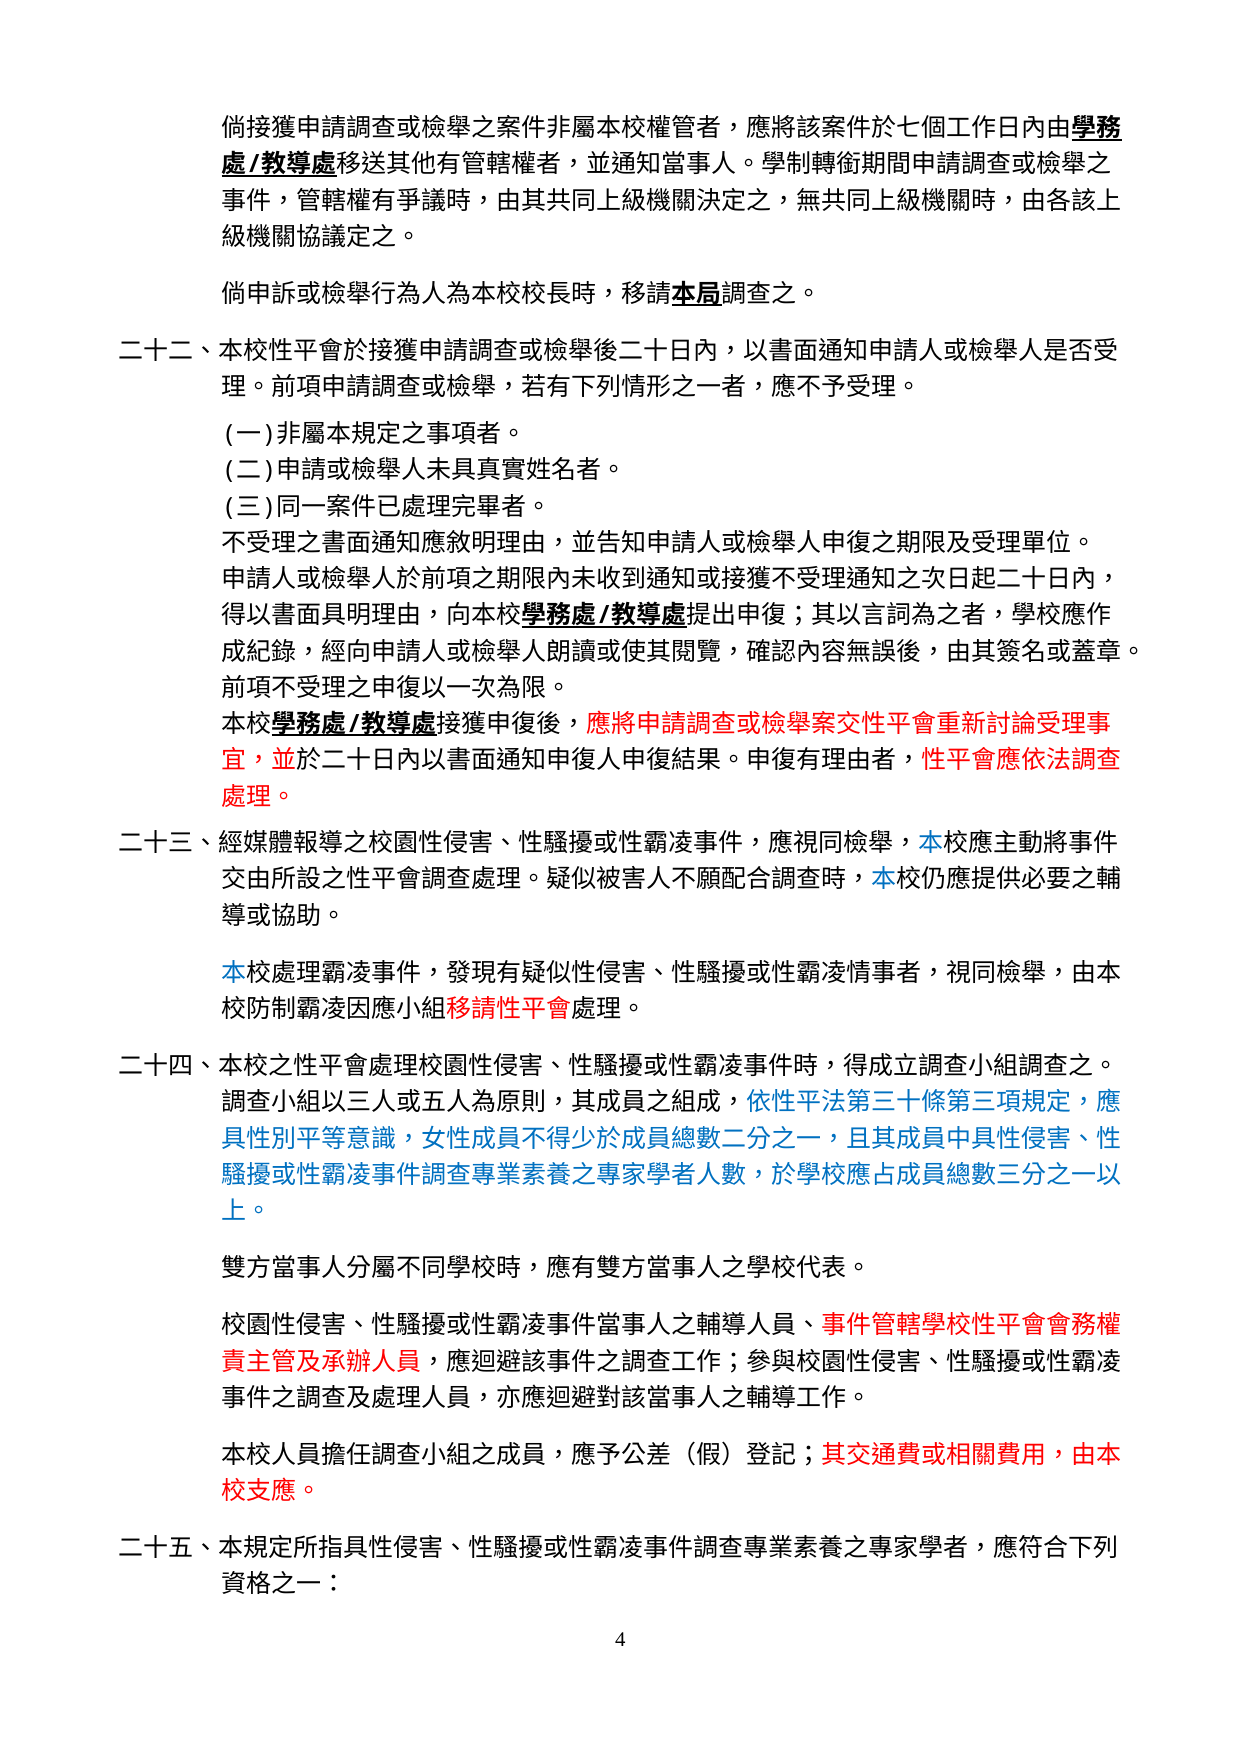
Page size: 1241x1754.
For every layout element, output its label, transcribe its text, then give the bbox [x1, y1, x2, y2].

text (三)同一案件已處理完畢者。 [221, 486, 1122, 522]
text 申請人或檢舉人於前項之期限內未收到通知或接獲不受理通知之次日起二十日內，得以書面具明理由，向本校學務處/教導處提出申復；其以言詞為之者，學校應作成紀錄，經向申請人或檢舉人朗讀或使其閱覽，確認內容無誤後，由其簽名或蓋章。 [222, 558, 1122, 667]
text 倘申訴或檢舉行為人為本校校長時，移請本局調查之。 [222, 273, 1122, 310]
text 不受理之書面通知應敘明理由，並告知申請人或檢舉人申復之期限及受理單位。 [222, 522, 1122, 558]
text 二十四、本校之性平會處理校園性侵害、性騷擾或性霸凌事件時，得成立調查小組調查之。調查小組以三人或五人為原則，其成員之組成，依性平法第三十條第三項規定，應具性別平等意識，女性成員不得少於成員總數二分之一，且其成員中具性侵害、性騷擾或性霸凌事件調查專業素養之專家學者人數，於學校應占成員總數三分之一以上。 [118, 1046, 1122, 1227]
text 本校學務處/教導處接獲申復後，應將申請調查或檢舉案交性平會重新討論受理事宜，並於二十日內以書面通知申復人申復結果。申復有理由者，性平會應依法調查處理。 [222, 703, 1122, 812]
text 前項不受理之申復以一次為限。 [222, 667, 1122, 703]
text 二十三、經媒體報導之校園性侵害、性騷擾或性霸凌事件，應視同檢舉，本校應主動將事件交由所設之性平會調查處理。疑似被害人不願配合調查時，本校仍應提供必要之輔導或協助。 [118, 823, 1122, 931]
text 二十二、本校性平會於接獲申請調查或檢舉後二十日內，以書面通知申請人或檢舉人是否受理。前項申請調查或檢舉，若有下列情形之一者，應不予受理。 [118, 331, 1122, 403]
text 本校人員擔任調查小組之成員，應予公差（假）登記；其交通費或相關費用，由本校支應。 [222, 1434, 1122, 1507]
text 雙方當事人分屬不同學校時，應有雙方當事人之學校代表。 [222, 1248, 1122, 1284]
text (一)非屬本規定之事項者。 [221, 413, 1122, 450]
text 校園性侵害、性騷擾或性霸凌事件當事人之輔導人員、事件管轄學校性平會會務權責主管及承辦人員，應迴避該事件之調查工作；參與校園性侵害、性騷擾或性霸凌事件之調查及處理人員，亦應迴避對該當事人之輔導工作。 [222, 1305, 1122, 1413]
text 二十五、本規定所指具性侵害、性騷擾或性霸凌事件調查專業素養之專家學者，應符合下列資格之一： [118, 1528, 1122, 1600]
text 本校處理霸凌事件，發現有疑似性侵害、性騷擾或性霸凌情事者，視同檢舉，由本校防制霸凌因應小組移請性平會處理。 [222, 952, 1122, 1025]
text 倘接獲申請調查或檢舉之案件非屬本校權管者，應將該案件於七個工作日內由學務處/教導處移送其他有管轄權者，並通知當事人。學制轉銜期間申請調查或檢舉之事件，管轄權有爭議時，由其共同上級機關決定之，無共同上級機關時，由各該上級機關協議定之。 [222, 108, 1122, 253]
text (二)申請或檢舉人未具真實姓名者。 [221, 450, 1122, 486]
